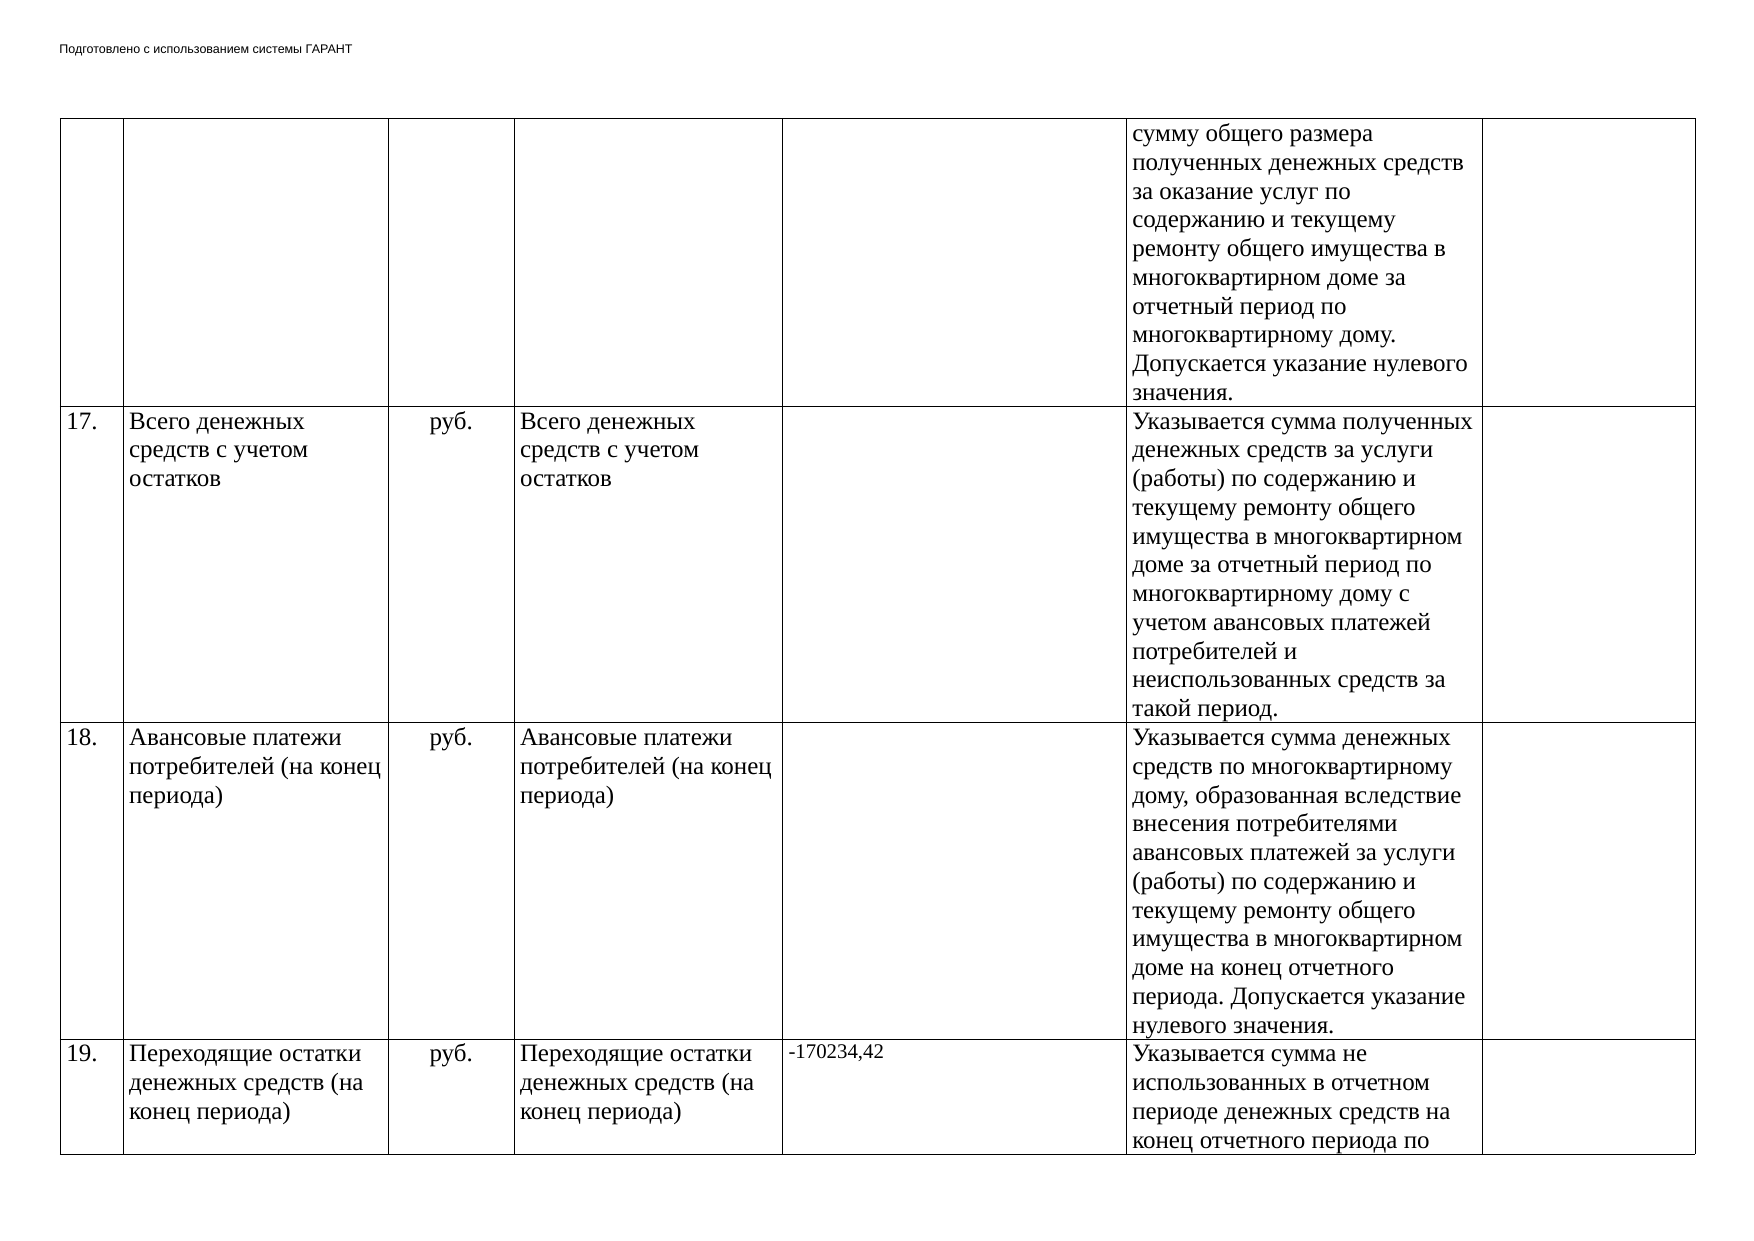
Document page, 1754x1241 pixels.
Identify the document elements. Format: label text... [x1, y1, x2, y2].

table_cell Авансовые платежи потребителей (на конец периода) [124, 723, 388, 1038]
table_cell [783, 119, 1126, 406]
table_cell 18. [61, 723, 123, 1038]
table_cell Указывается сумма не использованных в отчетном периоде денежных средств на конец отчетного периода по [1127, 1040, 1482, 1153]
table_cell руб. [389, 1040, 514, 1153]
table_cell Всего денежных средств с учетом остатков [515, 407, 782, 722]
table_cell Переходящие остатки денежных средств (на конец периода) [124, 1040, 388, 1153]
table_cell [783, 407, 1126, 722]
table_cell [1483, 723, 1695, 1038]
table_cell -170234,42 [783, 1040, 1126, 1153]
table_cell 17. [61, 407, 123, 722]
table_cell Авансовые платежи потребителей (на конец периода) [515, 723, 782, 1038]
table_cell Всего денежных средств с учетом остатков [124, 407, 388, 722]
table_cell Указывается сумма полученных денежных средств за услуги (работы) по содержанию и текущему ремонту общего имущества в многоквартирном доме за отчетный период по многоквартирному дому с учетом авансовых платежей потребителей и неиспользованных средств за такой период. [1127, 407, 1482, 722]
table_cell руб. [389, 407, 514, 722]
table_cell [515, 119, 782, 406]
table_cell [1483, 1040, 1695, 1153]
table_cell [389, 119, 514, 406]
table_cell Указывается сумма денежных средств по многоквартирному дому, образованная вследствие внесения потребителями авансовых платежей за услуги (работы) по содержанию и текущему ремонту общего имущества в многоквартирном доме на конец отчетного периода. Допускается указание нулевого значения. [1127, 723, 1482, 1038]
table_cell сумму общего размера полученных денежных средств за оказание услуг по содержанию и текущему ремонту общего имущества в многоквартирном доме за отчетный период по многоквартирному дому. Допускается указание нулевого значения. [1127, 119, 1482, 406]
table_cell руб. [389, 723, 514, 1038]
table_cell [1483, 119, 1695, 406]
table_cell [1483, 407, 1695, 722]
table_cell [124, 119, 388, 406]
table_cell [61, 119, 123, 406]
table_cell 19. [61, 1040, 123, 1153]
table_cell [783, 723, 1126, 1038]
table_cell Переходящие остатки денежных средств (на конец периода) [515, 1040, 782, 1153]
